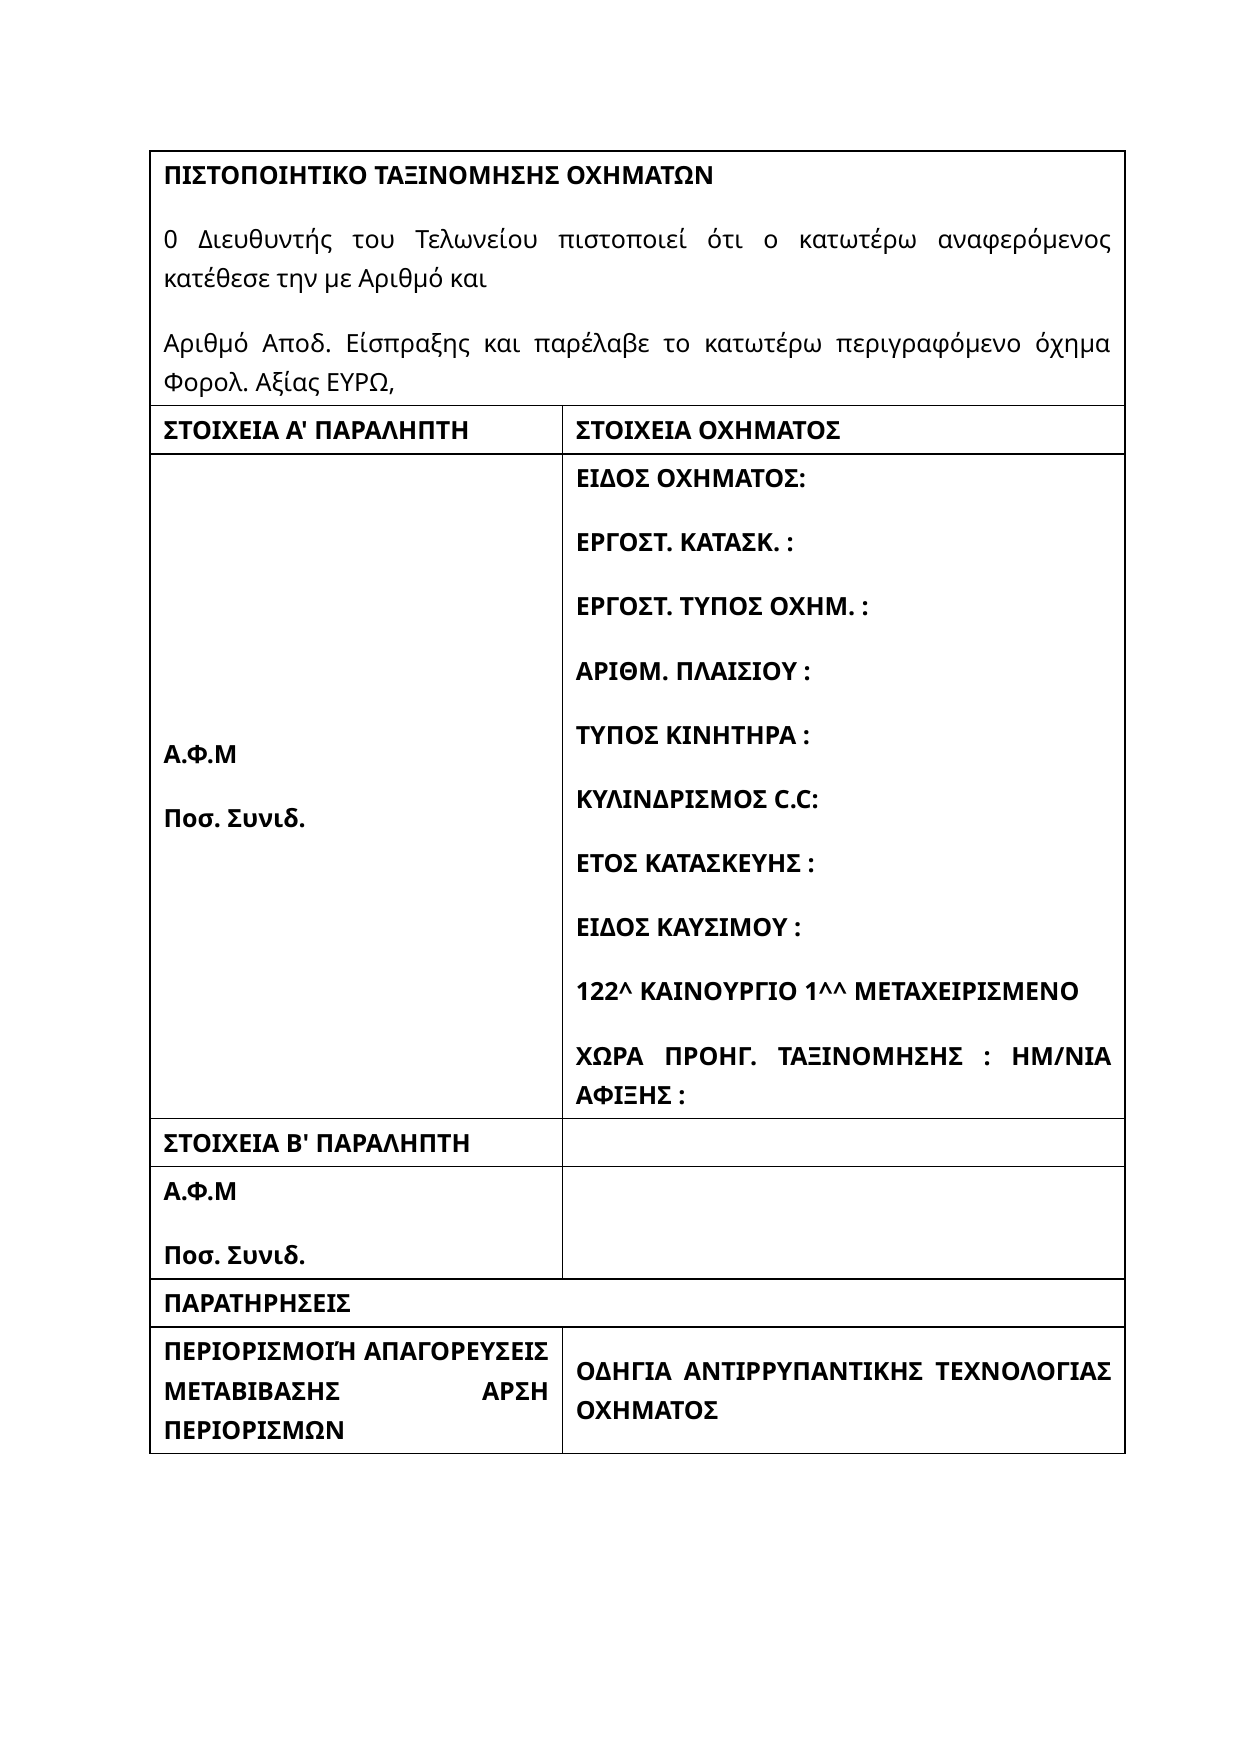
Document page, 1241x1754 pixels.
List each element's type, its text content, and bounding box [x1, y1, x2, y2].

table_cell ΠΕΡΙΟΡΙΣΜΟΙΉ ΑΠΑΓΟΡΕΥΣΕΙΣ ΜΕΤΑΒΙΒΑΣΗΣ ΑΡΣΗ ΠΕΡΙΟΡΙΣΜΩΝ [151, 1328, 562, 1453]
table_cell [563, 1119, 1124, 1166]
table_cell Α.Φ.Μ Ποσ. Συνιδ. [151, 1167, 562, 1278]
table_cell [563, 1167, 1124, 1278]
table_cell Α.Φ.Μ Ποσ. Συνιδ. [151, 455, 562, 1118]
table_cell ΣΤΟΙΧΕΙΑ ΟΧΗΜΑΤΟΣ [563, 406, 1124, 453]
table_cell ΟΔΗΓΙΑ ΑΝΤΙΡΡΥΠΑΝΤΙΚΗΣ ΤΕΧΝΟΛΟΓΙΑΣ ΟΧΗΜΑΤΟΣ [563, 1328, 1124, 1453]
table_cell ΠΑΡΑΤΗΡΗΣΕΙΣ [151, 1280, 1124, 1326]
table_cell ΠΙΣΤΟΠΟΙΗΤΙΚΟ ΤΑΞΙΝΟΜΗΣΗΣ ΟΧΗΜΑΤΩΝ 0 Διευθυντής του Τελωνείου πιστοποιεί ότι ο κατωτέρω αναφερόμενος κατέθεσε την με Αριθμό και Αριθμό Αποδ. Είσπραξης και παρέλαβε το κατωτέρω περιγραφόμενο όχημα Φορολ. Αξίας ΕΥΡΩ, [151, 152, 1124, 405]
table_cell ΣΤΟΙΧΕΙΑ Β' ΠΑΡΑΛΗΠΤΗ [151, 1119, 562, 1166]
table_cell ΣΤΟΙΧΕΙΑ Α' ΠΑΡΑΛΗΠΤΗ [151, 406, 562, 453]
table_cell ΕΙΔΟΣ ΟΧΗΜΑΤΟΣ: ΕΡΓΟΣΤ. ΚΑΤΑΣΚ. : ΕΡΓΟΣΤ. ΤΥΠΟΣ ΟΧΗΜ. : ΑΡΙΘΜ. ΠΛΑΙΣΙΟΥ : ΤΥΠΟΣ ΚΙΝΗΤΗΡΑ : ΚΥΛΙΝΔΡΙΣΜΟΣ C.C: ΕΤΟΣ ΚΑΤΑΣΚΕΥΗΣ : ΕΙΔΟΣ ΚΑΥΣΙΜΟΥ : 122^ ΚΑΙΝΟΥΡΓΙΟ 1^^ ΜΕΤΑΧΕΙΡΙΣΜΕΝΟ ΧΩΡΑ ΠΡΟΗΓ. ΤΑΞΙΝΟΜΗΣΗΣ : ΗΜ/ΝΙΑ ΑΦΙΞΗΣ : [563, 455, 1124, 1118]
